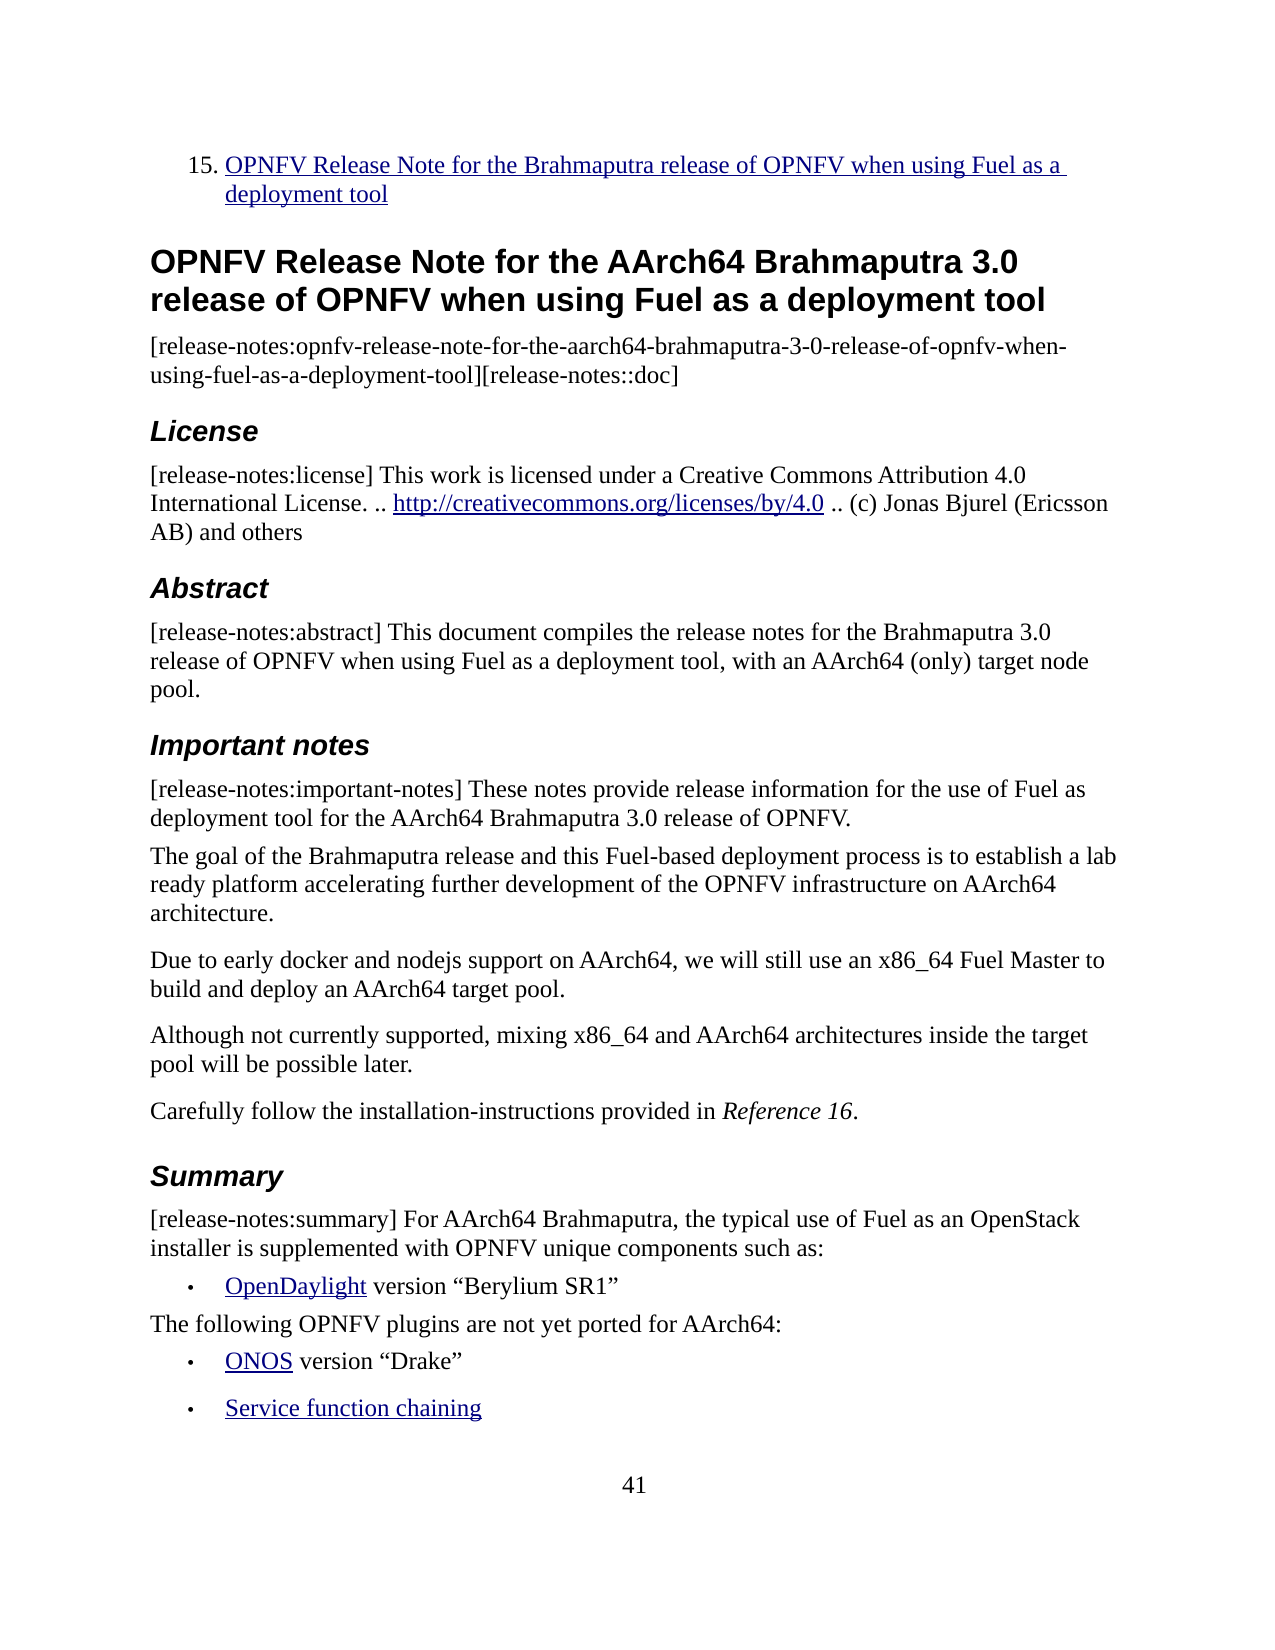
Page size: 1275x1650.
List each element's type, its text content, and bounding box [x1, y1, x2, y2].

text The following OPNFV plugins are not yet ported for AArch64: [150, 1309, 1125, 1337]
list Service function chaining [187, 1393, 1125, 1422]
list OPNFV Release Note for the Brahmaputra release of OPNFV when using Fuel as a deployment tool [187, 150, 1125, 207]
subtitle OPNFV Release Note for the AArch64 Brahmaputra 3.0 release of OPNFV when using Fuel as a deployment tool [150, 241, 1125, 319]
list OpenDaylight version “Berylium SR1” [187, 1271, 1125, 1300]
subtitle Important notes [150, 728, 1125, 762]
text [release-notes:abstract] This document compiles the release notes for the Brahmaputra 3.0 release of OPNFV when using Fuel as a deployment tool, with an AArch64 (only) target node pool. [150, 617, 1125, 703]
text [release-notes:summary] For AArch64 Brahmaputra, the typical use of Fuel as an OpenStack installer is supplemented with OPNFV unique components such as: [150, 1204, 1125, 1262]
text [release-notes:important-notes] These notes provide release information for the use of Fuel as deployment tool for the AArch64 Brahmaputra 3.0 release of OPNFV. [150, 774, 1125, 832]
text [release-notes:opnfv-release-note-for-the-aarch64-brahmaputra-3-0-release-of-opnfv-when-using-fuel-as-a-deployment-tool][release-notes::doc] [150, 331, 1125, 389]
text Due to early docker and nodejs support on AArch64, we will still use an x86_64 Fuel Master to build and deploy an AArch64 target pool. [150, 945, 1125, 1002]
subtitle Summary [150, 1158, 1125, 1192]
text Although not currently supported, mixing x86_64 and AArch64 architectures inside the target pool will be possible later. [150, 1020, 1125, 1078]
text Carefully follow the installation-instructions provided in Reference 16. [150, 1096, 1125, 1124]
text [release-notes:license] This work is licensed under a Creative Commons Attribution 4.0 International License. .. http://creativecommons.org/licenses/by/4.0 .. (c) Jonas Bjurel (Ericsson AB) and others [150, 460, 1125, 546]
list ONOS version “Drake” [187, 1346, 1125, 1375]
text The goal of the Brahmaputra release and this Fuel-based deployment process is to establish a lab ready platform accelerating further development of the OPNFV infrastructure on AArch64 architecture. [150, 841, 1125, 927]
subtitle License [150, 414, 1125, 447]
subtitle Abstract [150, 571, 1125, 604]
